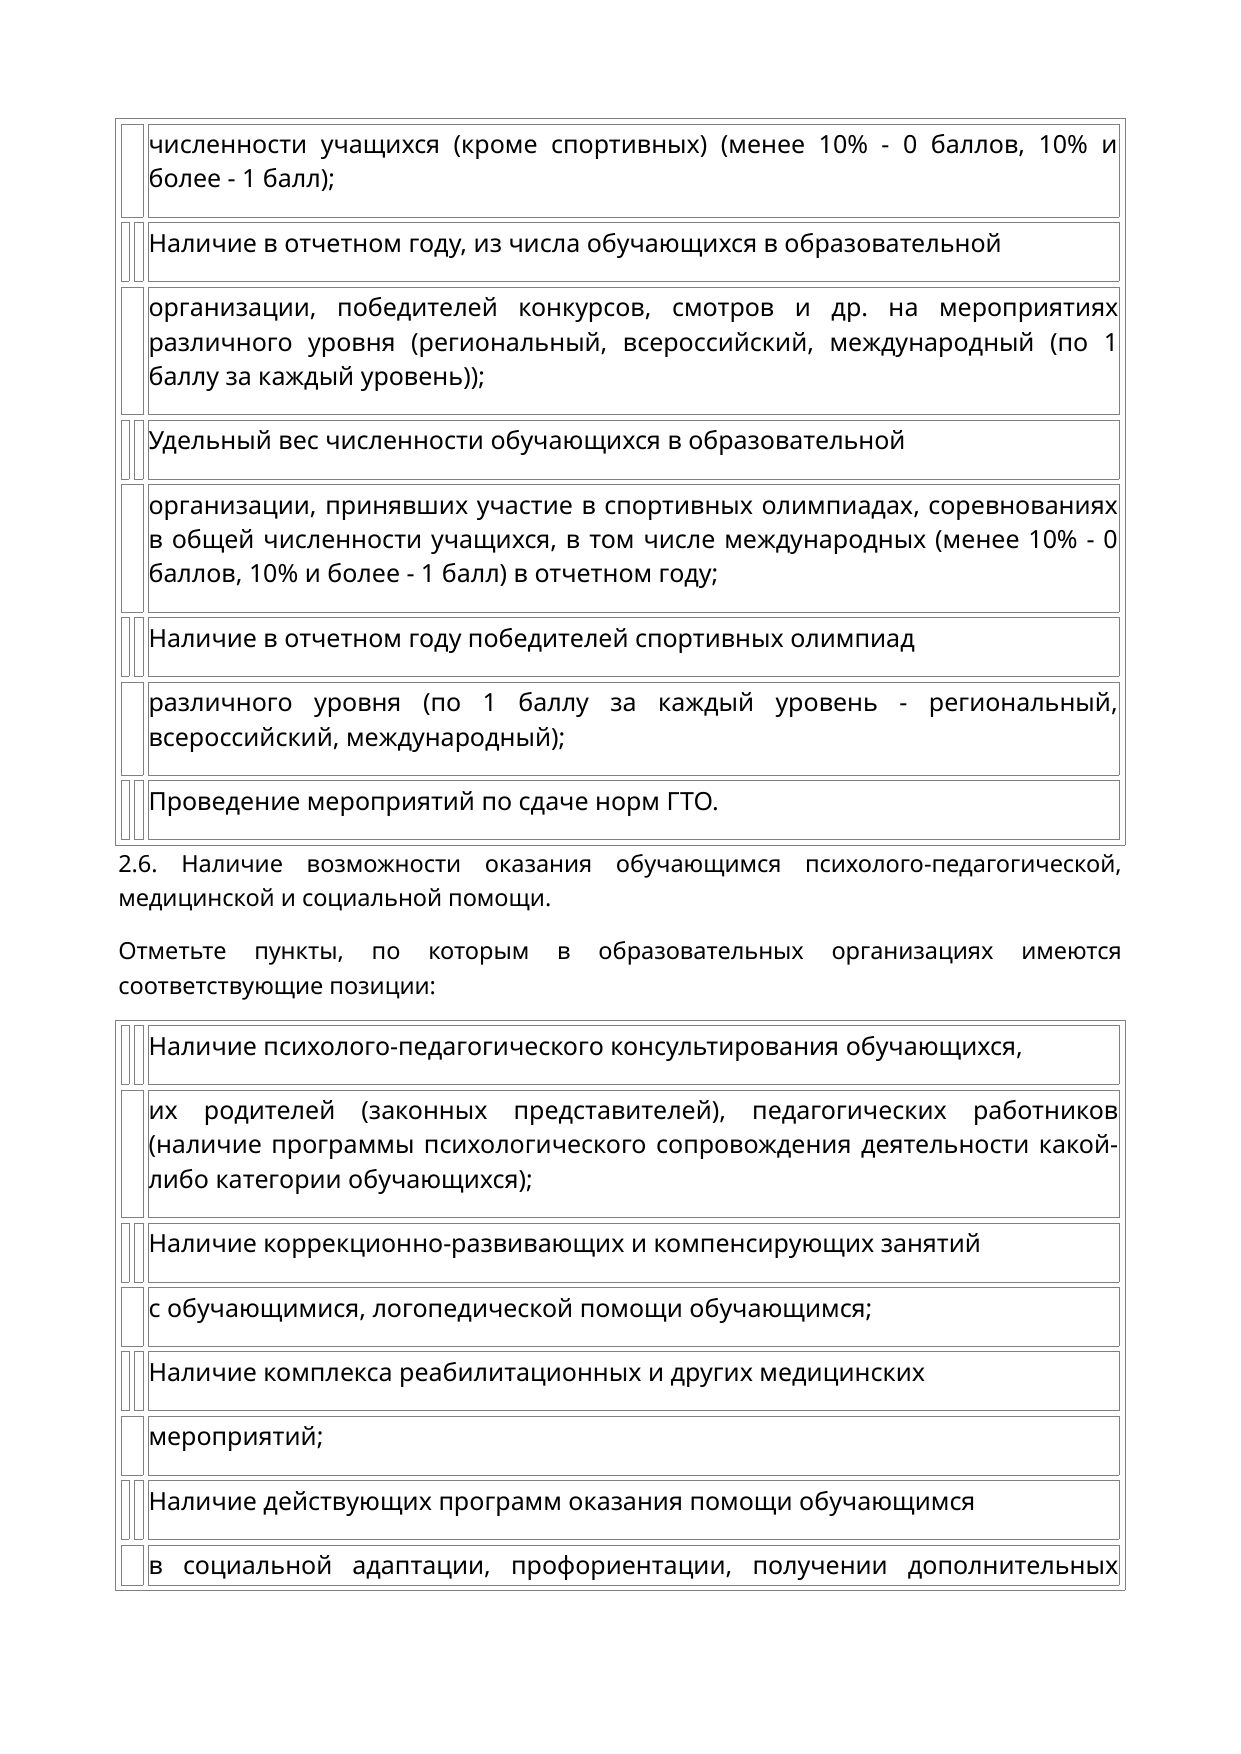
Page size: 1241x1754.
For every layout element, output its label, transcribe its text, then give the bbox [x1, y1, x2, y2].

table_cell [118, 119, 145, 217]
table_cell мероприятий; [145, 1410, 1122, 1475]
table_cell [135, 223, 143, 281]
table_header Наличие психолого-педагогического консультирования обучающихся, [145, 1021, 1122, 1084]
table_cell в социальной адаптации, профориентации, получении дополнительных [145, 1539, 1122, 1585]
table_cell организации, принявших участие в спортивных олимпиадах, соревнованиях в общей численности учащихся, в том числе международных (менее 10% - 0 баллов, 10% и более - 1 балл) в отчетном году; [145, 479, 1122, 612]
table_cell [122, 1224, 129, 1282]
table_cell различного уровня (по 1 баллу за каждый уровень - региональный, всероссийский, международный); [145, 676, 1122, 775]
table_cell [118, 676, 145, 775]
table_cell [122, 1481, 129, 1539]
table_cell [118, 1346, 132, 1410]
table_cell [118, 479, 145, 612]
table_cell [122, 1288, 143, 1346]
table_cell [118, 1475, 132, 1539]
table_cell организации, победителей конкурсов, смотров и др. на мероприятиях различного уровня (региональный, всероссийский, международный (по 1 баллу за каждый уровень)); [145, 281, 1122, 414]
table_cell [118, 1282, 145, 1346]
table_cell [132, 217, 145, 281]
table_cell [118, 1410, 145, 1475]
table_cell [132, 1346, 145, 1410]
table_cell [118, 281, 145, 414]
table_cell [122, 781, 129, 839]
table_header [132, 1021, 145, 1084]
table_cell [122, 618, 129, 676]
table_cell с обучающимися, логопедической помощи обучающимся; [145, 1282, 1122, 1346]
table_cell Удельный вес численности обучающихся в образовательной [145, 414, 1122, 479]
table_cell [135, 421, 143, 479]
table_cell [122, 485, 143, 612]
table_cell Наличие в отчетном году, из числа обучающихся в образовательной [145, 217, 1122, 281]
table_cell [132, 775, 145, 839]
table_cell численности учащихся (кроме спортивных) (менее 10% - 0 баллов, 10% и более - 1 балл); [145, 119, 1122, 217]
table_cell [132, 414, 145, 479]
table_cell [122, 125, 143, 217]
text Отметьте пункты, по которым в образовательных организациях имеются соответствующие позиции: [118, 932, 1122, 1001]
table_cell [118, 612, 132, 676]
table_cell их родителей (законных представителей), педагогических работников (наличие программы психологического сопровождения деятельности какой-либо категории обучающихся); [145, 1084, 1122, 1217]
table_cell [118, 1217, 132, 1282]
table_cell [122, 1417, 143, 1475]
table_cell [122, 1546, 143, 1585]
table_cell [118, 1084, 145, 1217]
table_cell [132, 1217, 145, 1282]
table_cell Наличие действующих программ оказания помощи обучающимся [145, 1475, 1122, 1539]
table_cell [118, 217, 132, 281]
table_cell [122, 288, 143, 414]
table_header [118, 1021, 132, 1084]
table_header [122, 1026, 129, 1084]
table_cell [132, 612, 145, 676]
table_cell [135, 1224, 143, 1282]
table_cell [132, 1475, 145, 1539]
table_cell [122, 1091, 143, 1217]
table_cell Наличие в отчетном году победителей спортивных олимпиад [145, 612, 1122, 676]
table_cell [122, 1352, 129, 1410]
table_cell [122, 421, 129, 479]
table_cell [135, 781, 143, 839]
table_cell [118, 1539, 145, 1585]
text 2.6. Наличие возможности оказания обучающимся психолого-педагогической, медицинской и социальной помощи. [118, 846, 1122, 913]
table_cell Наличие комплекса реабилитационных и других медицинских [145, 1346, 1122, 1410]
table_cell [118, 775, 132, 839]
table_cell [122, 223, 129, 281]
table_header [135, 1026, 143, 1084]
table_cell [135, 1352, 143, 1410]
table_cell Проведение мероприятий по сдаче норм ГТО. [145, 775, 1122, 839]
table_cell [122, 683, 143, 775]
table_cell [135, 618, 143, 676]
table_cell [135, 1481, 143, 1539]
table_cell Наличие коррекционно-развивающих и компенсирующих занятий [145, 1217, 1122, 1282]
table_cell [118, 414, 132, 479]
